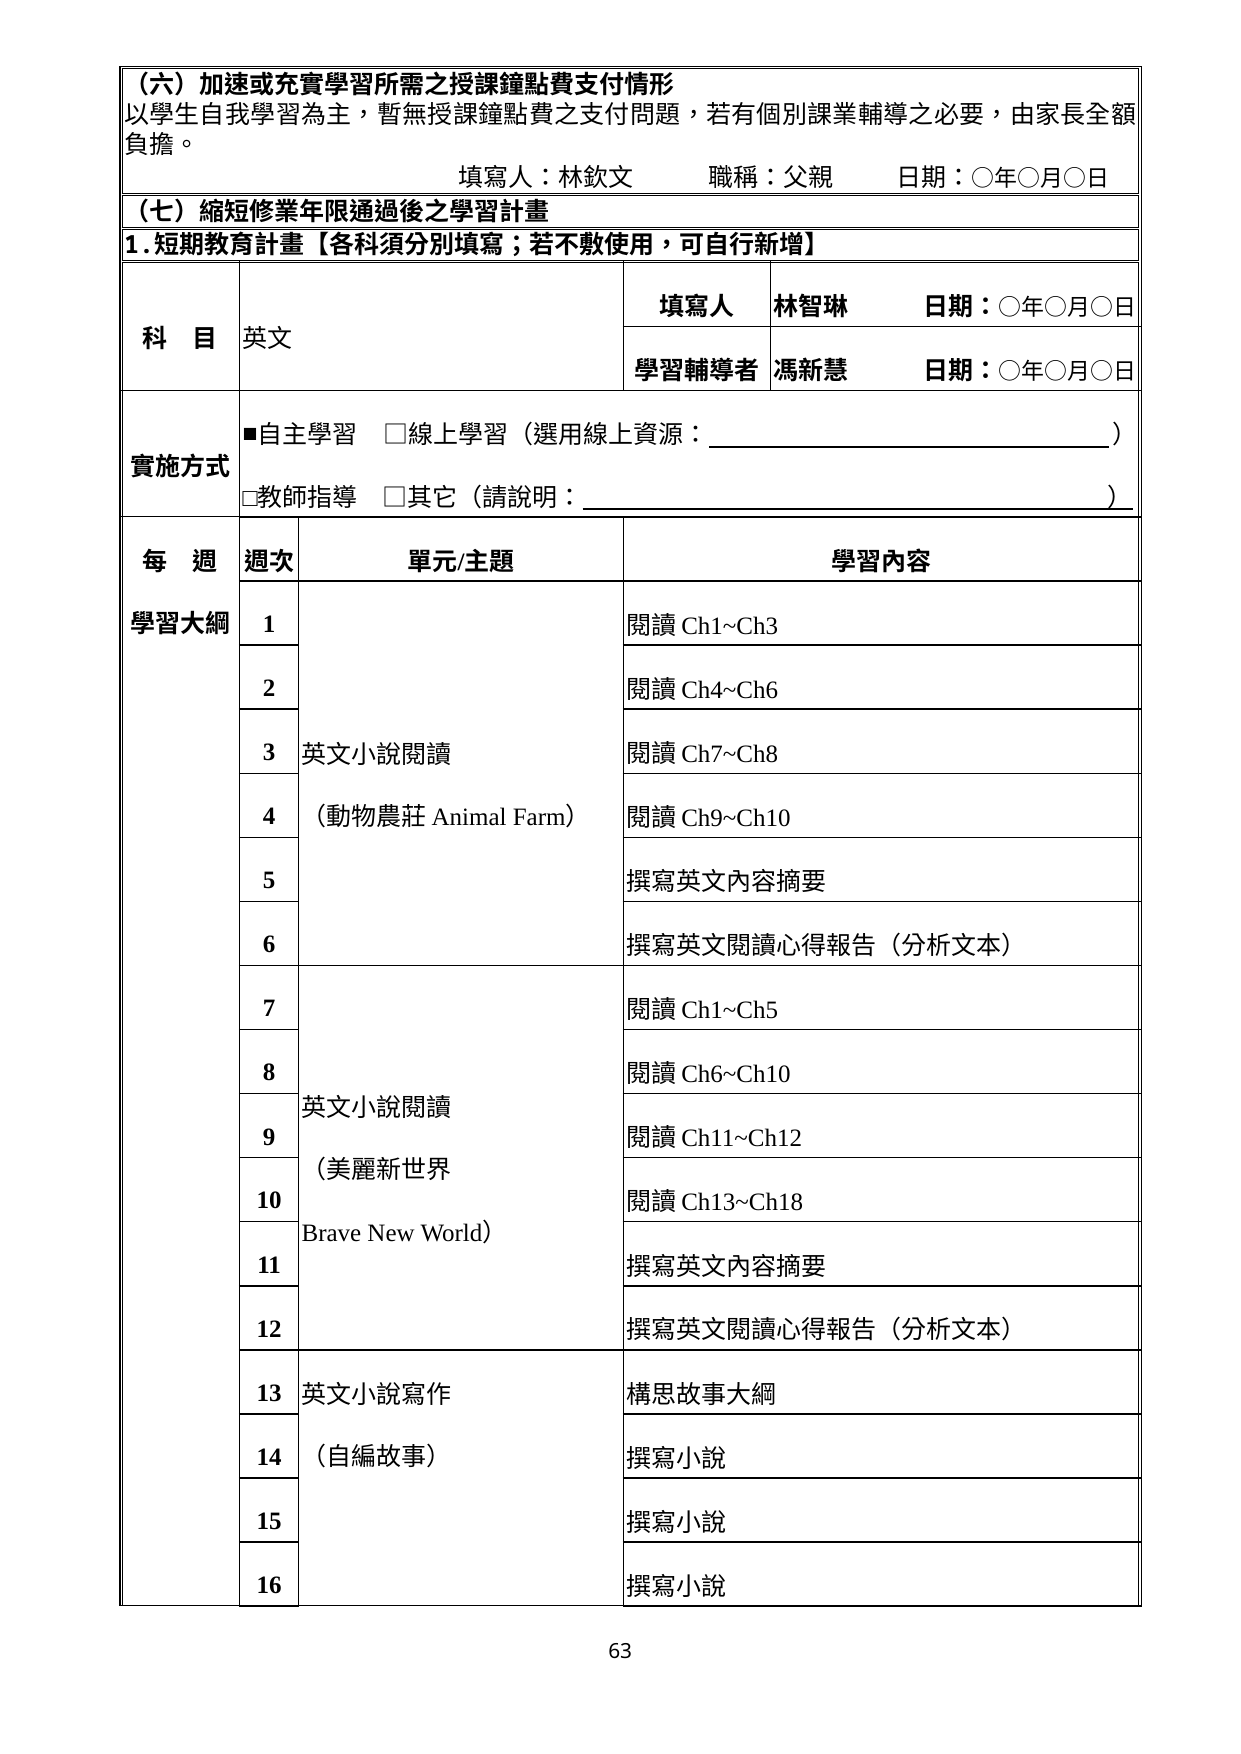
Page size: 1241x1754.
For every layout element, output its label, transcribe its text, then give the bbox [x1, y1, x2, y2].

table_cell 英文小說閱讀 （美麗新世界 Brave New World） [299, 966, 623, 1349]
table_cell 閱讀Ch4~Ch6 [624, 646, 1138, 708]
table_cell 每 週 學習大綱 [123, 517, 239, 1605]
table_cell 閱讀Ch11~Ch12 [624, 1094, 1138, 1157]
table_cell 英文小說寫作 （自編故事） [299, 1351, 623, 1605]
table_cell 林智琳 日期：○年○月○日 [771, 263, 1138, 326]
table_cell 學習輔導者 [624, 327, 770, 389]
table_cell 4 [240, 774, 298, 836]
table_cell 13 [240, 1351, 298, 1413]
table_cell 閱讀Ch1~Ch3 [624, 582, 1138, 644]
table_cell 構思故事大綱 [624, 1351, 1138, 1413]
table_cell 10 [240, 1158, 298, 1221]
table_cell 撰寫英文內容摘要 [624, 838, 1138, 901]
table_cell 閱讀Ch7~Ch8 [624, 710, 1138, 772]
table_cell 6 [240, 902, 298, 964]
table_cell 1.短期教育計畫【各科須分別填寫；若不敷使用，可自行新增】 [123, 230, 1138, 260]
table_cell 閱讀Ch6~Ch10 [624, 1030, 1138, 1093]
table_cell 撰寫英文閱讀心得報告（分析文本） [624, 902, 1138, 964]
table_cell 撰寫小說 [624, 1415, 1138, 1477]
table_cell 週次 [240, 518, 298, 580]
table_cell 閱讀Ch9~Ch10 [624, 774, 1138, 836]
table_cell 填寫人 [624, 263, 770, 326]
table_cell 英文 [240, 263, 623, 389]
table_cell 閱讀Ch13~Ch18 [624, 1158, 1138, 1221]
table_cell （七）縮短修業年限通過後之學習計畫 [123, 196, 1138, 227]
table_cell 科 目 [123, 263, 239, 389]
table_cell 8 [240, 1030, 298, 1093]
table_cell 11 [240, 1222, 298, 1285]
table_cell 9 [240, 1094, 298, 1157]
table_cell 3 [240, 710, 298, 772]
table_cell 馮新慧 日期：○年○月○日 [771, 327, 1138, 389]
table_cell 閱讀Ch1~Ch5 [624, 966, 1138, 1029]
table_cell 撰寫小說 [624, 1479, 1138, 1541]
table_cell 2 [240, 646, 298, 708]
table_cell 16 [240, 1543, 298, 1605]
table_cell 15 [240, 1479, 298, 1541]
table_cell 12 [240, 1287, 298, 1349]
table_cell 撰寫小說 [624, 1543, 1138, 1605]
table_cell （六）加速或充實學習所需之授課鐘點費支付情形 以學生自我學習為主，暫無授課鐘點費之支付問題，若有個別課業輔導之必要，由家長全額負擔。 填寫人：林欽文 職稱：父親 日期：○年○月○日 [123, 69, 1138, 193]
table_cell 撰寫英文閱讀心得報告（分析文本） [624, 1287, 1138, 1349]
table_cell 單元/主題 [299, 518, 623, 580]
table_cell 實施方式 [123, 391, 239, 516]
table_cell 7 [240, 966, 298, 1029]
table_cell 5 [240, 838, 298, 901]
table_cell 14 [240, 1415, 298, 1477]
table_cell 撰寫英文內容摘要 [624, 1222, 1138, 1285]
table_cell 學習內容 [624, 518, 1138, 580]
table_cell 1 [240, 582, 298, 644]
table_cell ■自主學習 □線上學習（選用線上資源： ） □教師指導 □其它（請說明： ） [240, 391, 1138, 516]
table_cell 英文小說閱讀 （動物農莊Animal Farm） [299, 582, 623, 964]
